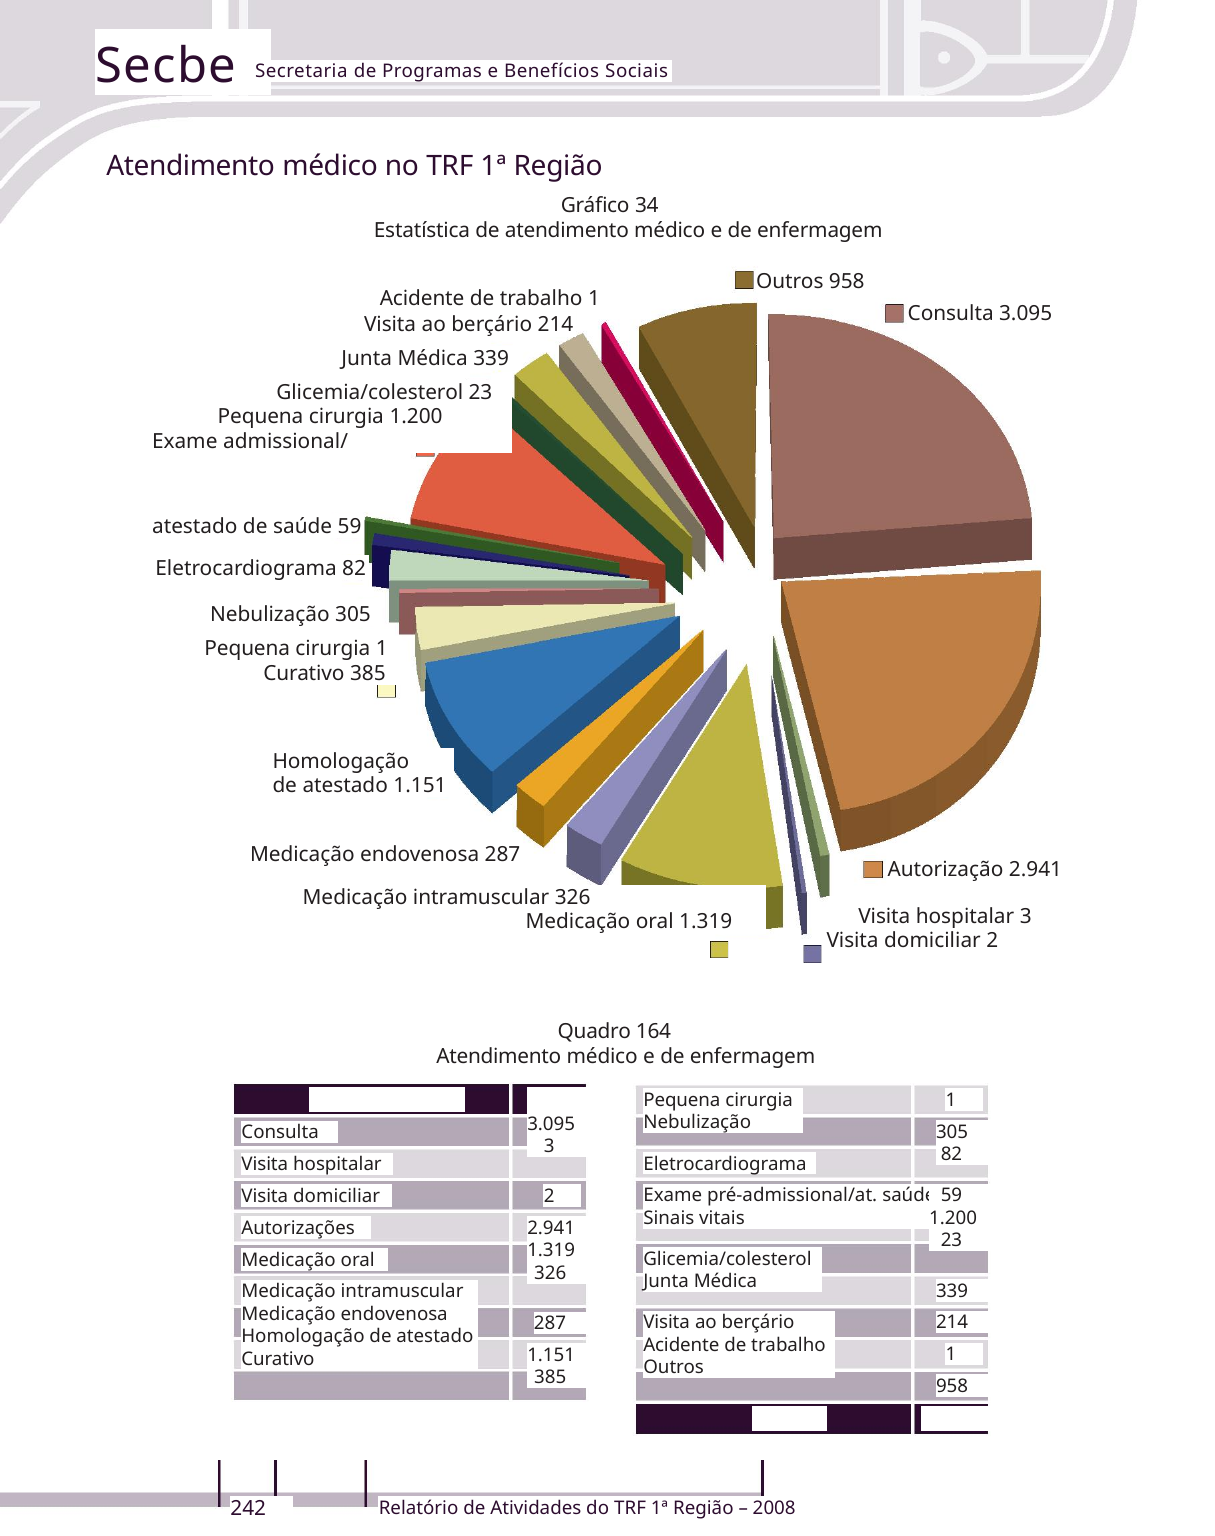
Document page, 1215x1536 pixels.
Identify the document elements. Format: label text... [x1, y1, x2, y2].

text 214 [936, 1311, 993, 1333]
text Relatório de Atividades do TRF 1ª Região – 2008 [378, 1496, 805, 1519]
text 23 [941, 1229, 999, 1251]
text 3.095 [527, 1112, 600, 1135]
text Eletrocardiograma 82 [155, 555, 369, 580]
text Outros [643, 1356, 835, 1378]
text Sinais vitais [643, 1206, 929, 1229]
text 1.151 [527, 1343, 598, 1366]
text Medicação intramuscular 326 [302, 885, 766, 909]
text 3 [543, 1135, 600, 1157]
text Curativo 385 [263, 660, 402, 685]
text Medicação endovenosa [241, 1302, 478, 1325]
text Nebulização 305 [210, 601, 382, 626]
text Homologação [272, 748, 454, 773]
text Visita ao berçário 214 [364, 312, 576, 337]
text Secretaria de Programas e Benefícios Sociais [255, 60, 672, 82]
text Outros 958 [756, 268, 881, 293]
text Consulta [241, 1121, 338, 1143]
text Homologação de atestado [241, 1325, 478, 1347]
text Exame admissional/ [152, 429, 512, 453]
text 59 [941, 1184, 999, 1206]
text Total [752, 1406, 827, 1431]
text Quadro 164 [557, 1018, 834, 1044]
text Visita ao berçário [643, 1311, 835, 1333]
text Eletrocardiograma [643, 1152, 816, 1174]
text Acidente de trabalho [643, 1333, 835, 1356]
text 2.941 [527, 1216, 598, 1239]
text 1.319 [527, 1239, 598, 1261]
text Consulta 3.095 [907, 301, 1064, 325]
text 305 [936, 1120, 993, 1143]
text 287 [534, 1312, 591, 1334]
text Autorizações [241, 1216, 371, 1239]
text 339 [936, 1279, 993, 1302]
text Medicação intramuscular [241, 1280, 478, 1302]
text Visita hospitalar 3 [858, 904, 1039, 928]
text 1 [945, 1088, 983, 1111]
text 12.691 [921, 1406, 1010, 1431]
text Pequena cirurgia 1.200 [217, 404, 512, 429]
text 2 [543, 1184, 581, 1207]
text 1.200 [929, 1206, 999, 1229]
text Atendimento médico no TRF 1ª Região [106, 147, 637, 182]
text Atendimento médico e de enfermagem [436, 1044, 834, 1069]
text Atendimentos [309, 1087, 465, 1112]
text Total [527, 1087, 600, 1112]
text 242 [230, 1496, 293, 1521]
text Autorização 2.941 [887, 856, 1071, 881]
text 958 [936, 1374, 993, 1397]
text 326 [534, 1261, 598, 1284]
text 385 [534, 1366, 598, 1388]
text Medicação endovenosa 287 [250, 842, 523, 867]
text de atestado 1.151 [272, 773, 454, 797]
text Visita domiciliar 2 [826, 928, 1039, 953]
text Visita hospitalar [241, 1153, 393, 1175]
text Secbe [95, 29, 271, 95]
text Medicação oral [241, 1248, 388, 1271]
text 1 [945, 1343, 983, 1365]
text Junta Médica 339 [341, 346, 521, 370]
text Acidente de trabalho 1 [379, 286, 604, 311]
text Medicação oral 1.319 [525, 909, 766, 934]
text Glicemia/colesterol 23 [276, 380, 512, 404]
text Junta Médica [643, 1270, 822, 1292]
text Estatística de atendimento médico e de enfermagem [374, 217, 906, 242]
text Curativo [241, 1347, 478, 1370]
text 82 [941, 1143, 993, 1165]
text Nebulização [643, 1111, 803, 1133]
text Pequena cirurgia 1 [204, 636, 402, 660]
text Pequena cirurgia [643, 1088, 803, 1111]
text Gráfico 34 [561, 192, 681, 217]
text atestado de saúde 59 [152, 514, 364, 538]
text Visita domiciliar [241, 1184, 392, 1207]
text Exame pré-admissional/at. saúde [643, 1184, 929, 1206]
text Glicemia/colesterol [643, 1247, 822, 1270]
